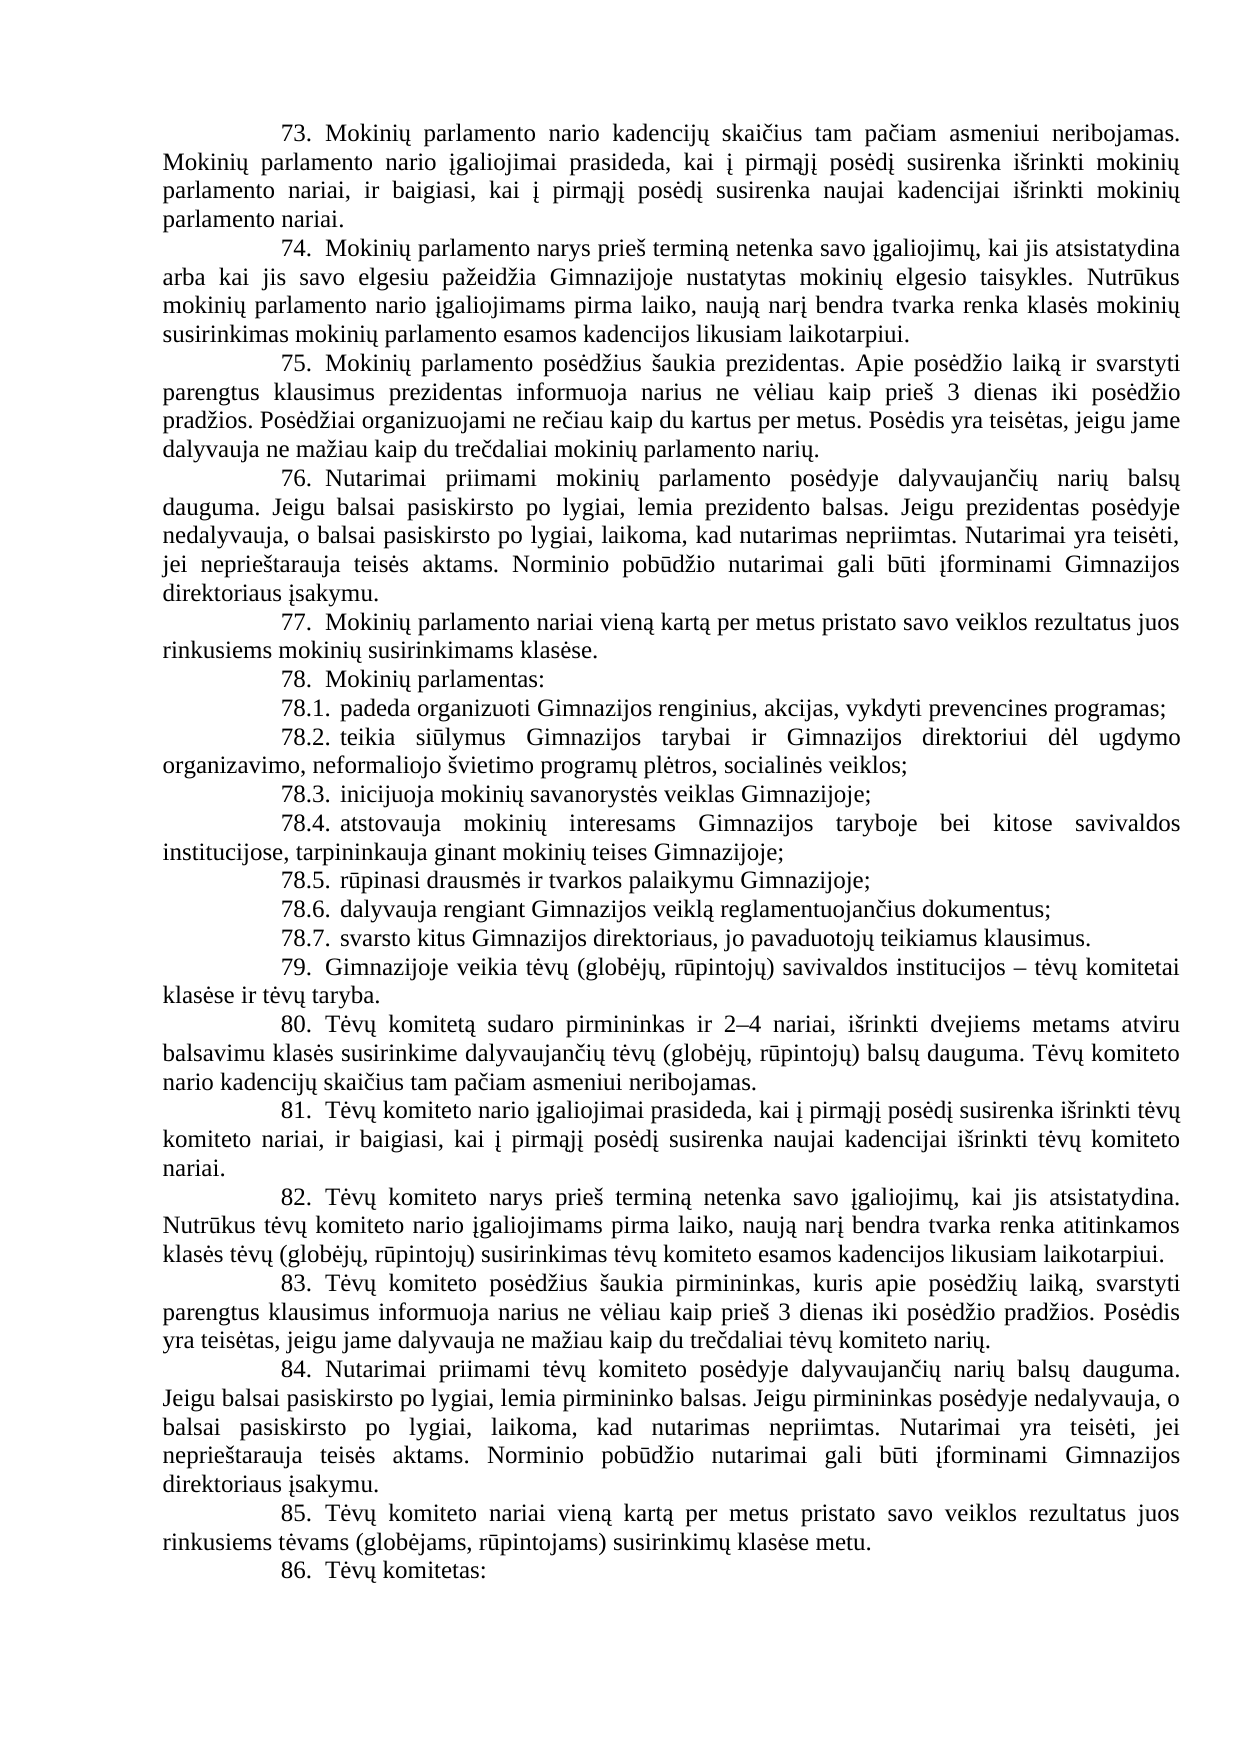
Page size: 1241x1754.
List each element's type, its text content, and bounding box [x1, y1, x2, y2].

text 78.3. inicijuoja mokinių savanorystės veiklas Gimnazijoje; [162, 779, 1181, 808]
text 78.1. padeda organizuoti Gimnazijos renginius, akcijas, vykdyti prevencines programas; [162, 693, 1181, 722]
text 86. Tėvų komitetas: [162, 1556, 1181, 1584]
text 79. Gimnazijoje veikia tėvų (globėjų, rūpintojų) savivaldos institucijos – tėvų komitetai klasėse ir tėvų taryba. [162, 952, 1181, 1009]
text 78.7. svarsto kitus Gimnazijos direktoriaus, jo pavaduotojų teikiamus klausimus. [162, 923, 1181, 952]
text 84. Nutarimai priimami tėvų komiteto posėdyje dalyvaujančių narių balsų dauguma. Jeigu balsai pasiskirsto po lygiai, lemia pirmininko balsas. Jeigu pirmininkas posėdyje nedalyvauja, o balsai pasiskirsto po lygiai, laikoma, kad nutarimas nepriimtas. Nutarimai yra teisėti, jei neprieštarauja teisės aktams. Norminio pobūdžio nutarimai gali būti įforminami Gimnazijos direktoriaus įsakymu. [162, 1354, 1181, 1498]
text 80. Tėvų komitetą sudaro pirmininkas ir 2–4 nariai, išrinkti dvejiems metams atviru balsavimu klasės susirinkime dalyvaujančių tėvų (globėjų, rūpintojų) balsų dauguma. Tėvų komiteto nario kadencijų skaičius tam pačiam asmeniui neribojamas. [162, 1009, 1181, 1096]
text 83. Tėvų komiteto posėdžius šaukia pirmininkas, kuris apie posėdžių laiką, svarstyti parengtus klausimus informuoja narius ne vėliau kaip prieš 3 dienas iki posėdžio pradžios. Posėdis yra teisėtas, jeigu jame dalyvauja ne mažiau kaip du trečdaliai tėvų komiteto narių. [162, 1268, 1181, 1354]
text 82. Tėvų komiteto narys prieš terminą netenka savo įgaliojimų, kai jis atsistatydina. Nutrūkus tėvų komiteto nario įgaliojimams pirma laiko, naują narį bendra tvarka renka atitinkamos klasės tėvų (globėjų, rūpintojų) susirinkimas tėvų komiteto esamos kadencijos likusiam laikotarpiui. [162, 1182, 1181, 1268]
text 78.5. rūpinasi drausmės ir tvarkos palaikymu Gimnazijoje; [162, 866, 1181, 894]
text 81. Tėvų komiteto nario įgaliojimai prasideda, kai į pirmąjį posėdį susirenka išrinkti tėvų komiteto nariai, ir baigiasi, kai į pirmąjį posėdį susirenka naujai kadencijai išrinkti tėvų komiteto nariai. [162, 1096, 1181, 1182]
text 78. Mokinių parlamentas: [162, 664, 1181, 693]
text 78.4. atstovauja mokinių interesams Gimnazijos taryboje bei kitose savivaldos institucijose, tarpininkauja ginant mokinių teises Gimnazijoje; [162, 808, 1181, 866]
text 77. Mokinių parlamento nariai vieną kartą per metus pristato savo veiklos rezultatus juos rinkusiems mokinių susirinkimams klasėse. [162, 607, 1181, 664]
text 78.6. dalyvauja rengiant Gimnazijos veiklą reglamentuojančius dokumentus; [162, 894, 1181, 923]
text 74. Mokinių parlamento narys prieš terminą netenka savo įgaliojimų, kai jis atsistatydina arba kai jis savo elgesiu pažeidžia Gimnazijoje nustatytas mokinių elgesio taisykles. Nutrūkus mokinių parlamento nario įgaliojimams pirma laiko, naują narį bendra tvarka renka klasės mokinių susirinkimas mokinių parlamento esamos kadencijos likusiam laikotarpiui. [162, 233, 1181, 348]
text 78.2. teikia siūlymus Gimnazijos tarybai ir Gimnazijos direktoriui dėl ugdymo organizavimo, neformaliojo švietimo programų plėtros, socialinės veiklos; [162, 722, 1181, 779]
text 76. Nutarimai priimami mokinių parlamento posėdyje dalyvaujančių narių balsų dauguma. Jeigu balsai pasiskirsto po lygiai, lemia prezidento balsas. Jeigu prezidentas posėdyje nedalyvauja, o balsai pasiskirsto po lygiai, laikoma, kad nutarimas nepriimtas. Nutarimai yra teisėti, jei neprieštarauja teisės aktams. Norminio pobūdžio nutarimai gali būti įforminami Gimnazijos direktoriaus įsakymu. [162, 463, 1181, 607]
text 75. Mokinių parlamento posėdžius šaukia prezidentas. Apie posėdžio laiką ir svarstyti parengtus klausimus prezidentas informuoja narius ne vėliau kaip prieš 3 dienas iki posėdžio pradžios. Posėdžiai organizuojami ne rečiau kaip du kartus per metus. Posėdis yra teisėtas, jeigu jame dalyvauja ne mažiau kaip du trečdaliai mokinių parlamento narių. [162, 348, 1181, 463]
text 73. Mokinių parlamento nario kadencijų skaičius tam pačiam asmeniui neribojamas. Mokinių parlamento nario įgaliojimai prasideda, kai į pirmąjį posėdį susirenka išrinkti mokinių parlamento nariai, ir baigiasi, kai į pirmąjį posėdį susirenka naujai kadencijai išrinkti mokinių parlamento nariai. [162, 118, 1181, 233]
text 85. Tėvų komiteto nariai vieną kartą per metus pristato savo veiklos rezultatus juos rinkusiems tėvams (globėjams, rūpintojams) susirinkimų klasėse metu. [162, 1498, 1181, 1556]
